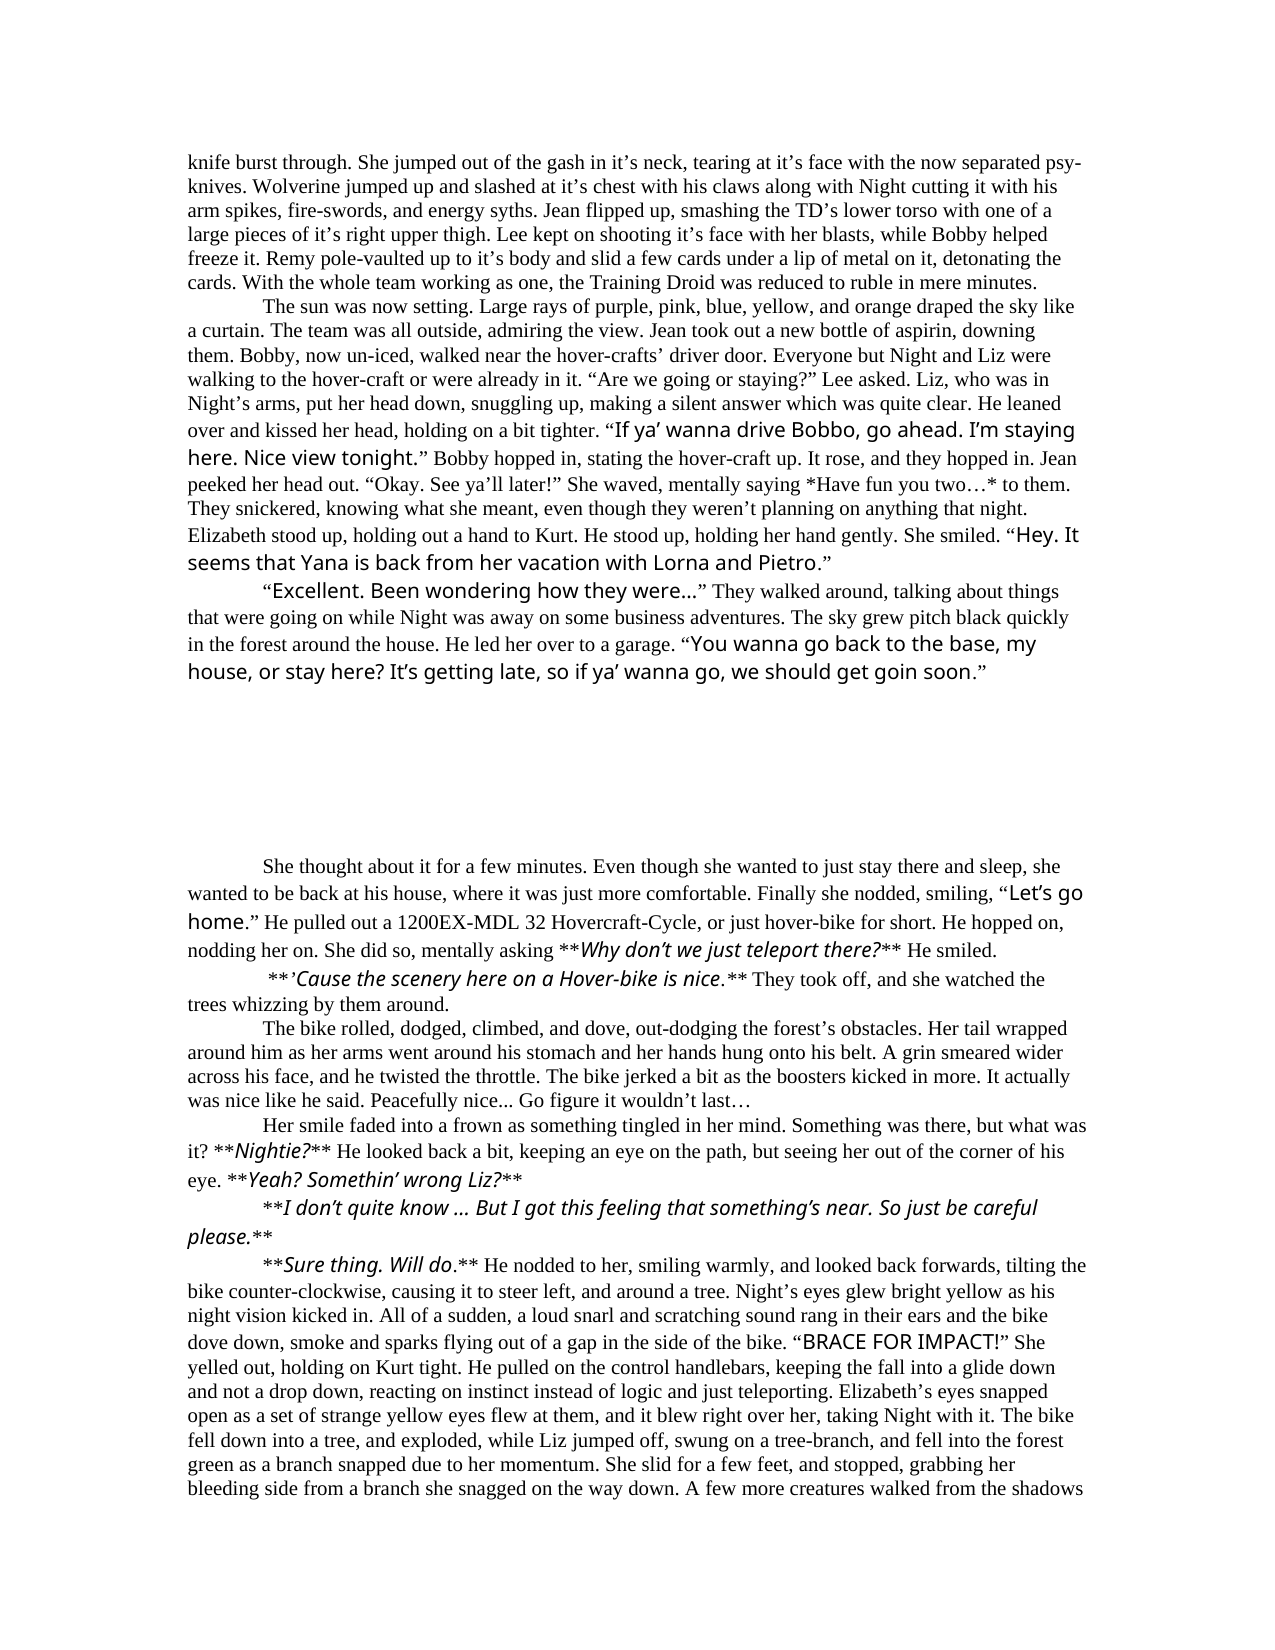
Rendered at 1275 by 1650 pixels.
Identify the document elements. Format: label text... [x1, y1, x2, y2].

text The sun was now setting. Large rays of purple, pink, blue, yellow, and orange draped the sky like a curtain. The team was all outside, admiring the view. Jean took out a new bottle of aspirin, downing them. Bobby, now un-iced, walked near the hover-crafts’ driver door. Everyone but Night and Liz were walking to the hover-craft or were already in it. “Are we going or staying?” Lee asked. Liz, who was in Night’s arms, put her head down, snuggling up, making a silent answer which was quite clear. He leaned over and kissed her head, holding on a bit tighter. “If ya’ wanna drive Bobbo, go ahead. I’m staying here. Nice view tonight.” Bobby hopped in, stating the hover-craft up. It rose, and they hopped in. Jean peeked her head out. “Okay. See ya’ll later!” She waved, mentally saying *Have fun you two…* to them. They snickered, knowing what she meant, even though they weren’t planning on anything that night. Elizabeth stood up, holding out a hand to Kurt. He stood up, holding her hand gently. She smiled. “Hey. It seems that Yana is back from her vacation with Lorna and Pietro.” [187, 294, 1087, 577]
text knife burst through. She jumped out of the gash in it’s neck, tearing at it’s face with the now separated psy-knives. Wolverine jumped up and slashed at it’s chest with his claws along with Night cutting it with his arm spikes, fire-swords, and energy syths. Jean flipped up, smashing the TD’s lower torso with one of a large pieces of it’s right upper thigh. Lee kept on shooting it’s face with her blasts, while Bobby helped freeze it. Remy pole-vaulted up to it’s body and slid a few cards under a lip of metal on it, detonating the cards. With the whole team working as one, the Training Droid was reduced to ruble in mere minutes. [187, 150, 1087, 294]
text **’Cause the scenery here on a Hover-bike is nice.** They took off, and she watched the trees whizzing by them around. [187, 964, 1087, 1016]
text She thought about it for a few minutes. Even though she wanted to just stay there and sleep, she wanted to be back at his house, where it was just more comfortable. Finally she nodded, smiling, “Let’s go home.” He pulled out a 1200EX-MDL 32 Hovercraft-Cycle, or just hover-bike for short. He hopped on, nodding her on. She did so, mentally asking **Why don’t we just teleport there?** He smiled. [187, 854, 1087, 964]
text “Excellent. Been wondering how they were…” They walked around, talking about things that were going on while Night was away on some business adventures. The sky grew pitch black quickly in the forest around the house. He led her over to a garage. “You wanna go back to the base, my house, or stay here? It’s getting late, so if ya’ wanna go, we should get goin soon.” [187, 577, 1087, 686]
text Her smile faded into a frown as something tingled in her mind. Something was there, but what was it? **Nightie?** He looked back a bit, keeping an eye on the path, but seeing her out of the corner of his eye. **Yeah? Somethin’ wrong Liz?** [187, 1112, 1087, 1193]
text **Sure thing. Will do.** He nodded to her, smiling warmly, and looked back forwards, tilting the bike counter-clockwise, causing it to steer left, and around a tree. Night’s eyes glew bright yellow as his night vision kicked in. All of a sudden, a loud snarl and scratching sound rang in their ears and the bike dove down, smoke and sparks flying out of a gap in the side of the bike. “BRACE FOR IMPACT!” She yelled out, holding on Kurt tight. He pulled on the control handlebars, keeping the fall into a glide down and not a drop down, reacting on instinct instead of logic and just teleporting. Elizabeth’s eyes snapped open as a set of strange yellow eyes flew at them, and it blew right over her, taking Night with it. The bike fell down into a tree, and exploded, while Liz jumped off, swung on a tree-branch, and fell into the forest green as a branch snapped due to her momentum. She slid for a few feet, and stopped, grabbing her bleeding side from a branch she snagged on the way down. A few more creatures walked from the shadows [187, 1250, 1087, 1500]
text **I don’t quite know … But I got this feeling that something’s near. So just be careful please.** [187, 1193, 1087, 1250]
text The bike rolled, dodged, climbed, and dove, out-dodging the forest’s obstacles. Her tail wrapped around him as her arms went around his stomach and her hands hung onto his belt. A grin smeared wider across his face, and he twisted the throttle. The bike jerked a bit as the boosters kicked in more. It actually was nice like he said. Peacefully nice... Go figure it wouldn’t last… [187, 1016, 1087, 1112]
